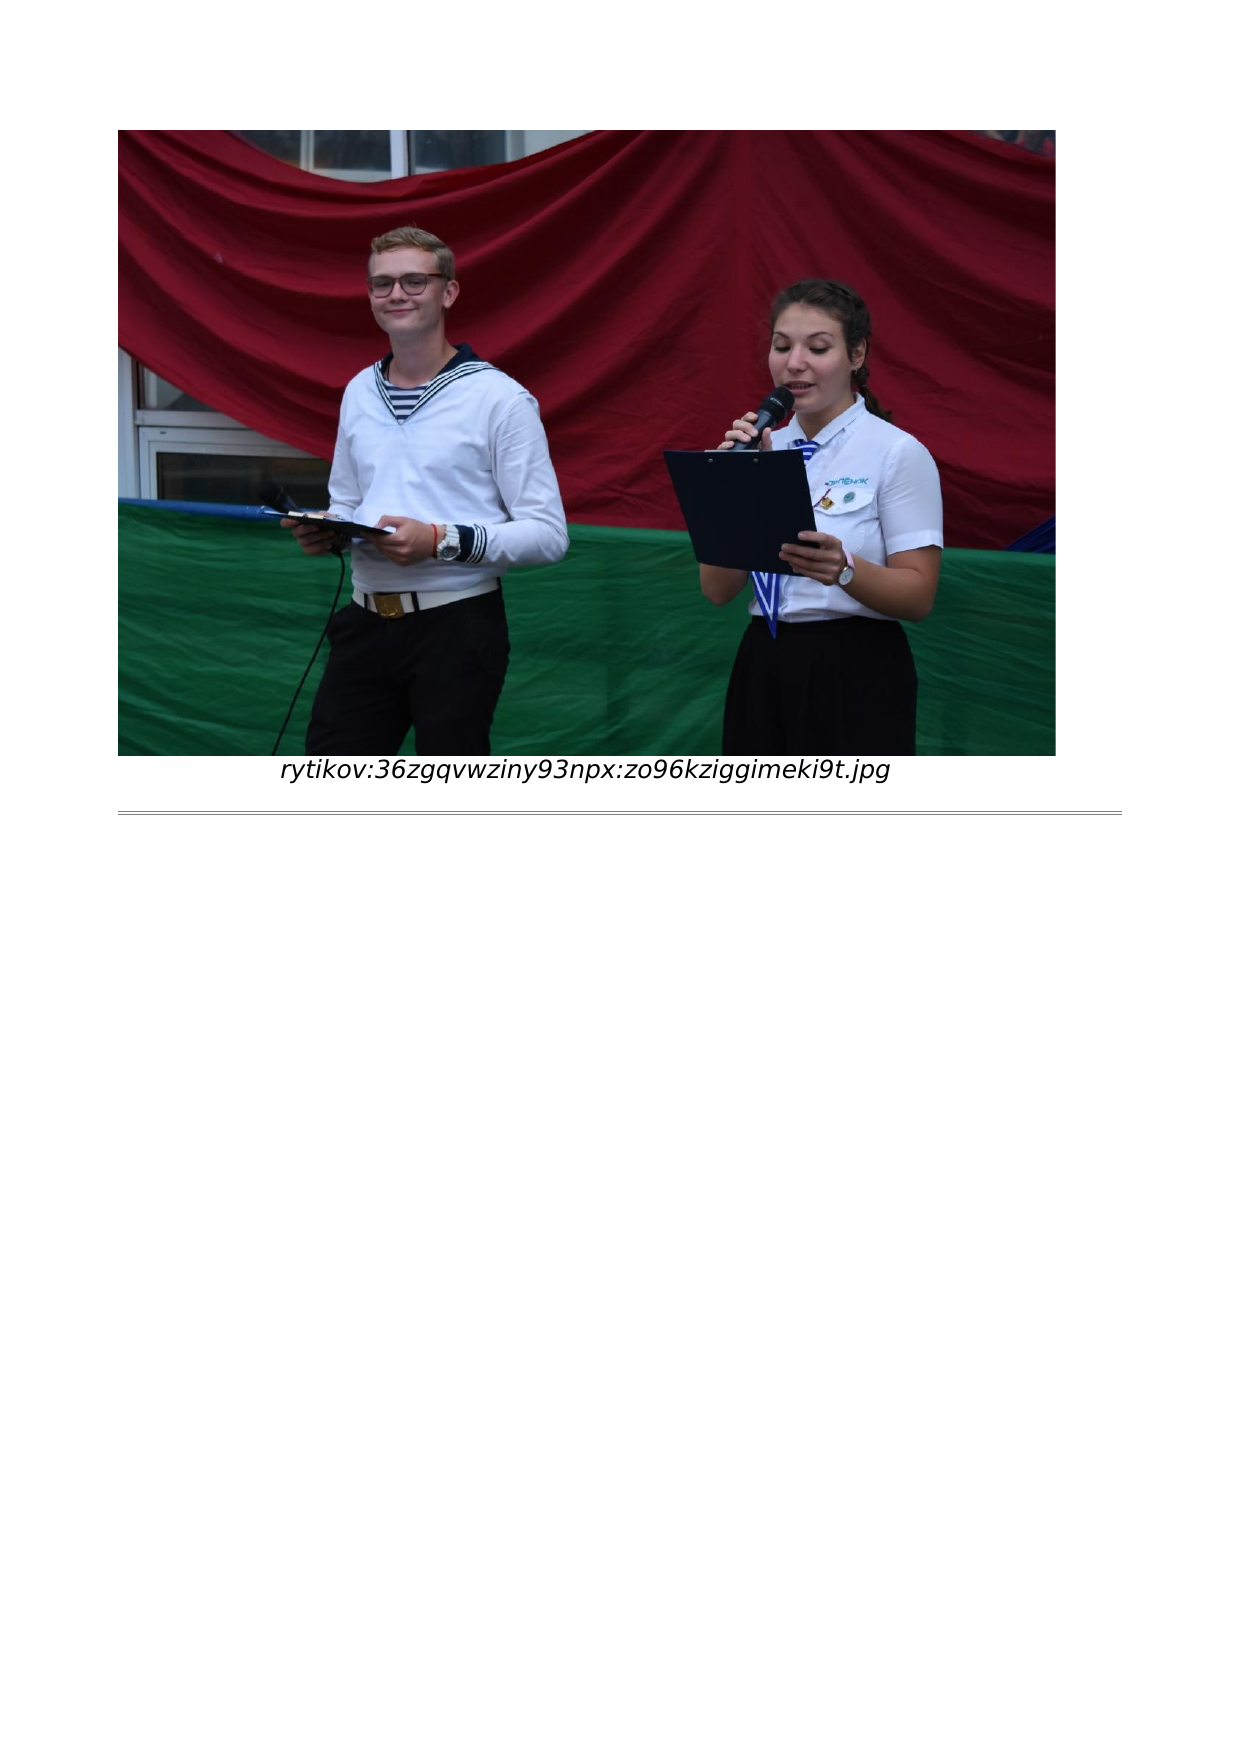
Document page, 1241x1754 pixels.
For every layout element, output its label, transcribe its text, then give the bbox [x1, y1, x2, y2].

text rytikov:36zgqvwziny93npx:zo96kziggimeki9t.jpg [118, 756, 1056, 784]
picture [118, 130, 1056, 756]
